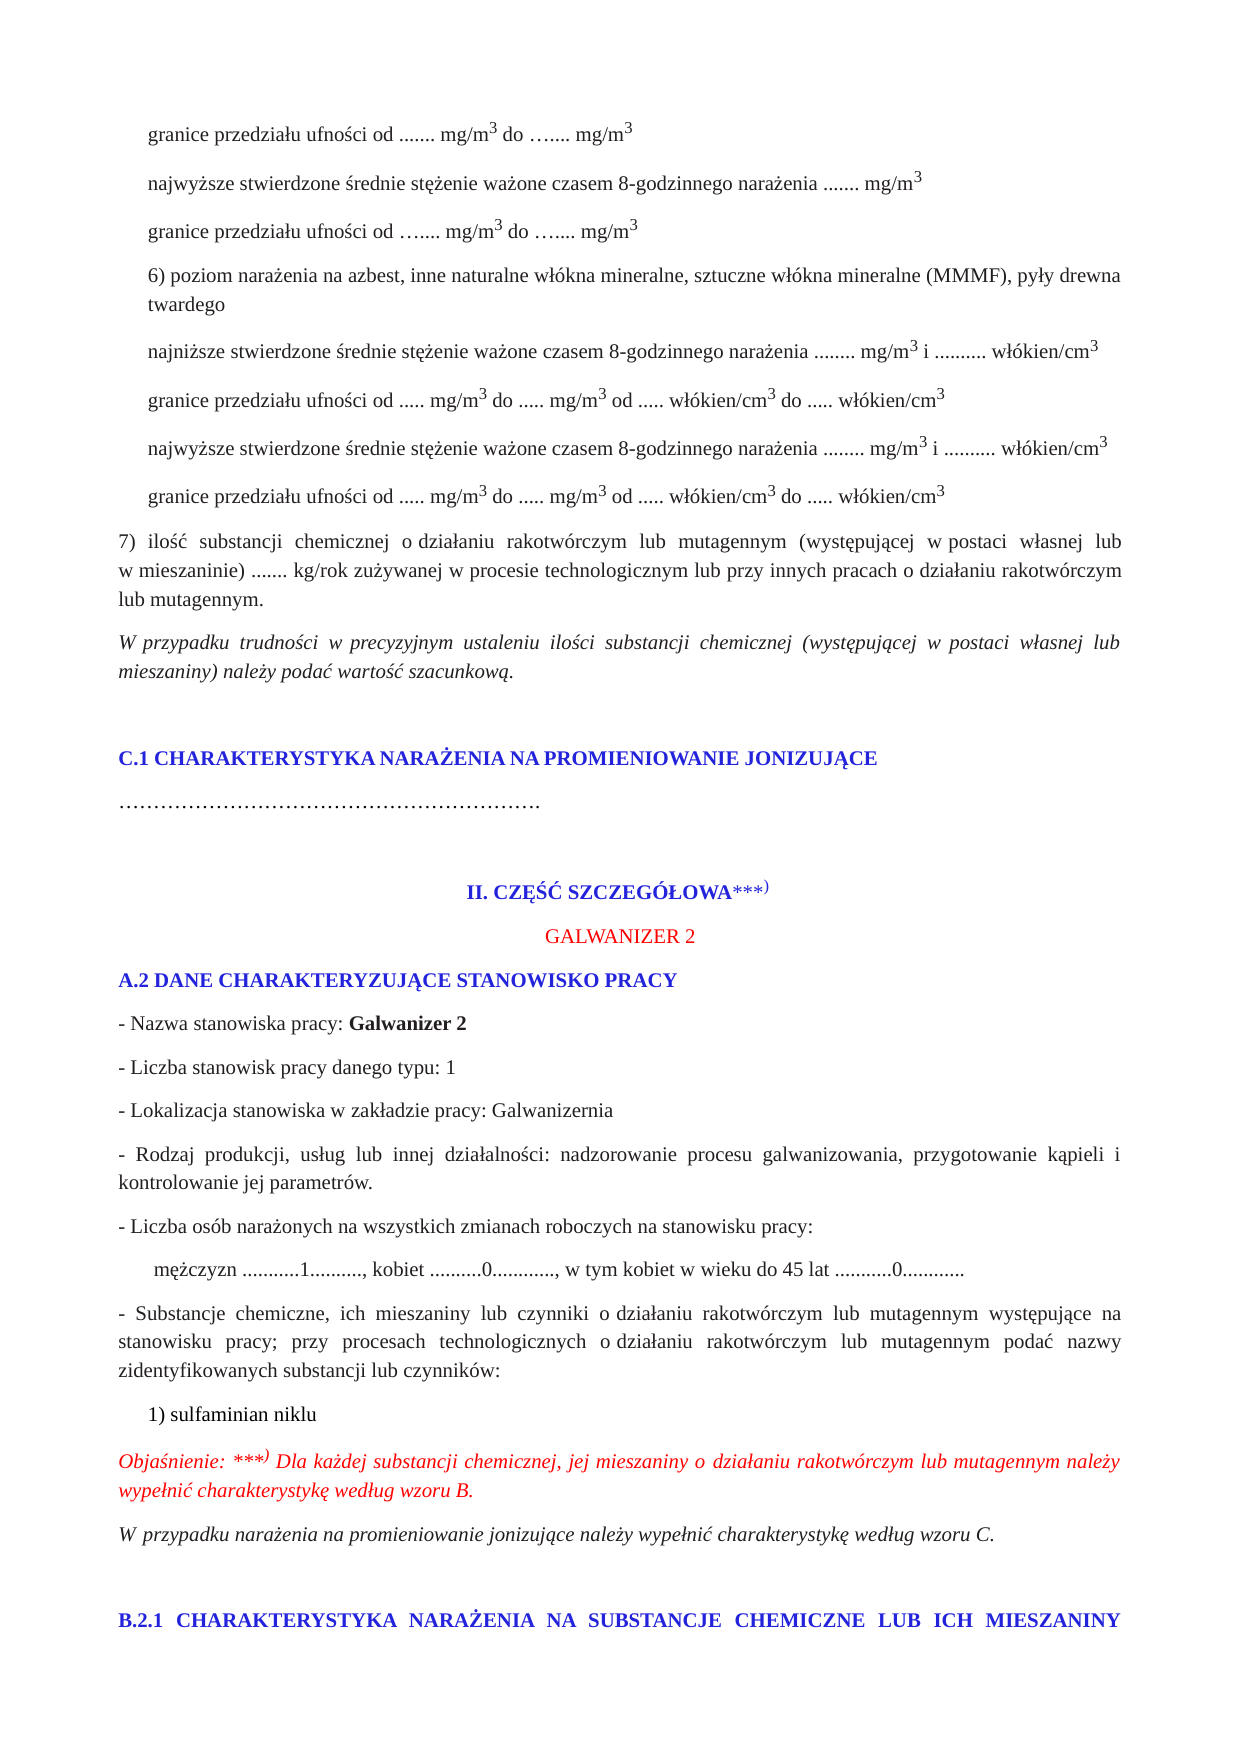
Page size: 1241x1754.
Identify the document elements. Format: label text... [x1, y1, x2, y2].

text - Liczba osób narażonych na wszystkich zmianach roboczych na stanowisku pracy: [118, 1214, 1122, 1238]
text - Lokalizacja stanowiska w zakładzie pracy: Galwanizernia [118, 1098, 1122, 1122]
text najwyższe stwierdzone średnie stężenie ważone czasem 8-godzinnego narażenia ....... mg/m3 [148, 166, 1122, 194]
text W przypadku narażenia na promieniowanie jonizujące należy wypełnić charakterystykę według wzoru C. [118, 1522, 1122, 1546]
text Objaśnienie: ***) Dla każdej substancji chemicznej, jej mieszaniny o działaniu rakotwórczym lub mutagennym należy wypełnić charakterystykę według wzoru B. [118, 1445, 1122, 1502]
text najniższe stwierdzone średnie stężenie ważone czasem 8-godzinnego narażenia ........ mg/m3 i .......... włókien/cm3 [148, 335, 1122, 363]
text granice przedziału ufności od ..... mg/m3 do ..... mg/m3 od ..... włókien/cm3 do ..... włókien/cm3 [148, 384, 1122, 412]
text - Nazwa stanowiska pracy: Galwanizer 2 [118, 1011, 1122, 1035]
text granice przedziału ufności od ..... mg/m3 do ..... mg/m3 od ..... włókien/cm3 do ..... włókien/cm3 [148, 480, 1122, 508]
text granice przedziału ufności od ....... mg/m3 do ….... mg/m3 [148, 118, 1122, 146]
text - Rodzaj produkcji, usług lub innej działalności: nadzorowanie procesu galwanizowania, przygotowanie kąpieli i kontrolowanie jej parametrów. [118, 1141, 1122, 1194]
text A.2 DANE CHARAKTERYZUJĄCE STANOWISKO PRACY [118, 968, 1122, 992]
text GALWANIZER 2 [118, 924, 1122, 948]
text 7) ilość substancji chemicznej o działaniu rakotwórczym lub mutagennym (występującej w postaci własnej lub w mieszaninie) ....... kg/rok zużywanej w procesie technologicznym lub przy innych pracach o działaniu rakotwórczym lub mutagennym. [118, 529, 1122, 611]
text II. CZĘŚĆ SZCZEGÓŁOWA***) [118, 876, 1122, 904]
text W przypadku trudności w precyzyjnym ustaleniu ilości substancji chemicznej (występującej w postaci własnej lub mieszaniny) należy podać wartość szacunkową. [118, 630, 1122, 683]
text ……………………………………………………. [118, 789, 1122, 813]
text - Substancje chemiczne, ich mieszaniny lub czynniki o działaniu rakotwórczym lub mutagennym występujące na stanowisku pracy; przy procesach technologicznych o działaniu rakotwórczym lub mutagennym podać nazwy zidentyfikowanych substancji lub czynników: [118, 1301, 1122, 1382]
text najwyższe stwierdzone średnie stężenie ważone czasem 8-godzinnego narażenia ........ mg/m3 i .......... włókien/cm3 [148, 432, 1122, 460]
text 6) poziom narażenia na azbest, inne naturalne włókna mineralne, sztuczne włókna mineralne (MMMF), pyły drewna twardego [148, 263, 1122, 316]
text C.1 CHARAKTERYSTYKA NARAŻENIA NA PROMIENIOWANIE JONIZUJĄCE [118, 746, 1122, 770]
text 1) sulfaminian niklu [148, 1402, 1122, 1426]
text B.2.1 CHARAKTERYSTYKA NARAŻENIA NA SUBSTANCJE CHEMICZNE LUB ICH MIESZANINY [118, 1608, 1122, 1632]
text granice przedziału ufności od ….... mg/m3 do ….... mg/m3 [148, 215, 1122, 243]
text - Liczba stanowisk pracy danego typu: 1 [118, 1054, 1122, 1079]
text mężczyzn ...........1.........., kobiet ..........0............, w tym kobiet w wieku do 45 lat ...........0............ [153, 1257, 1122, 1281]
